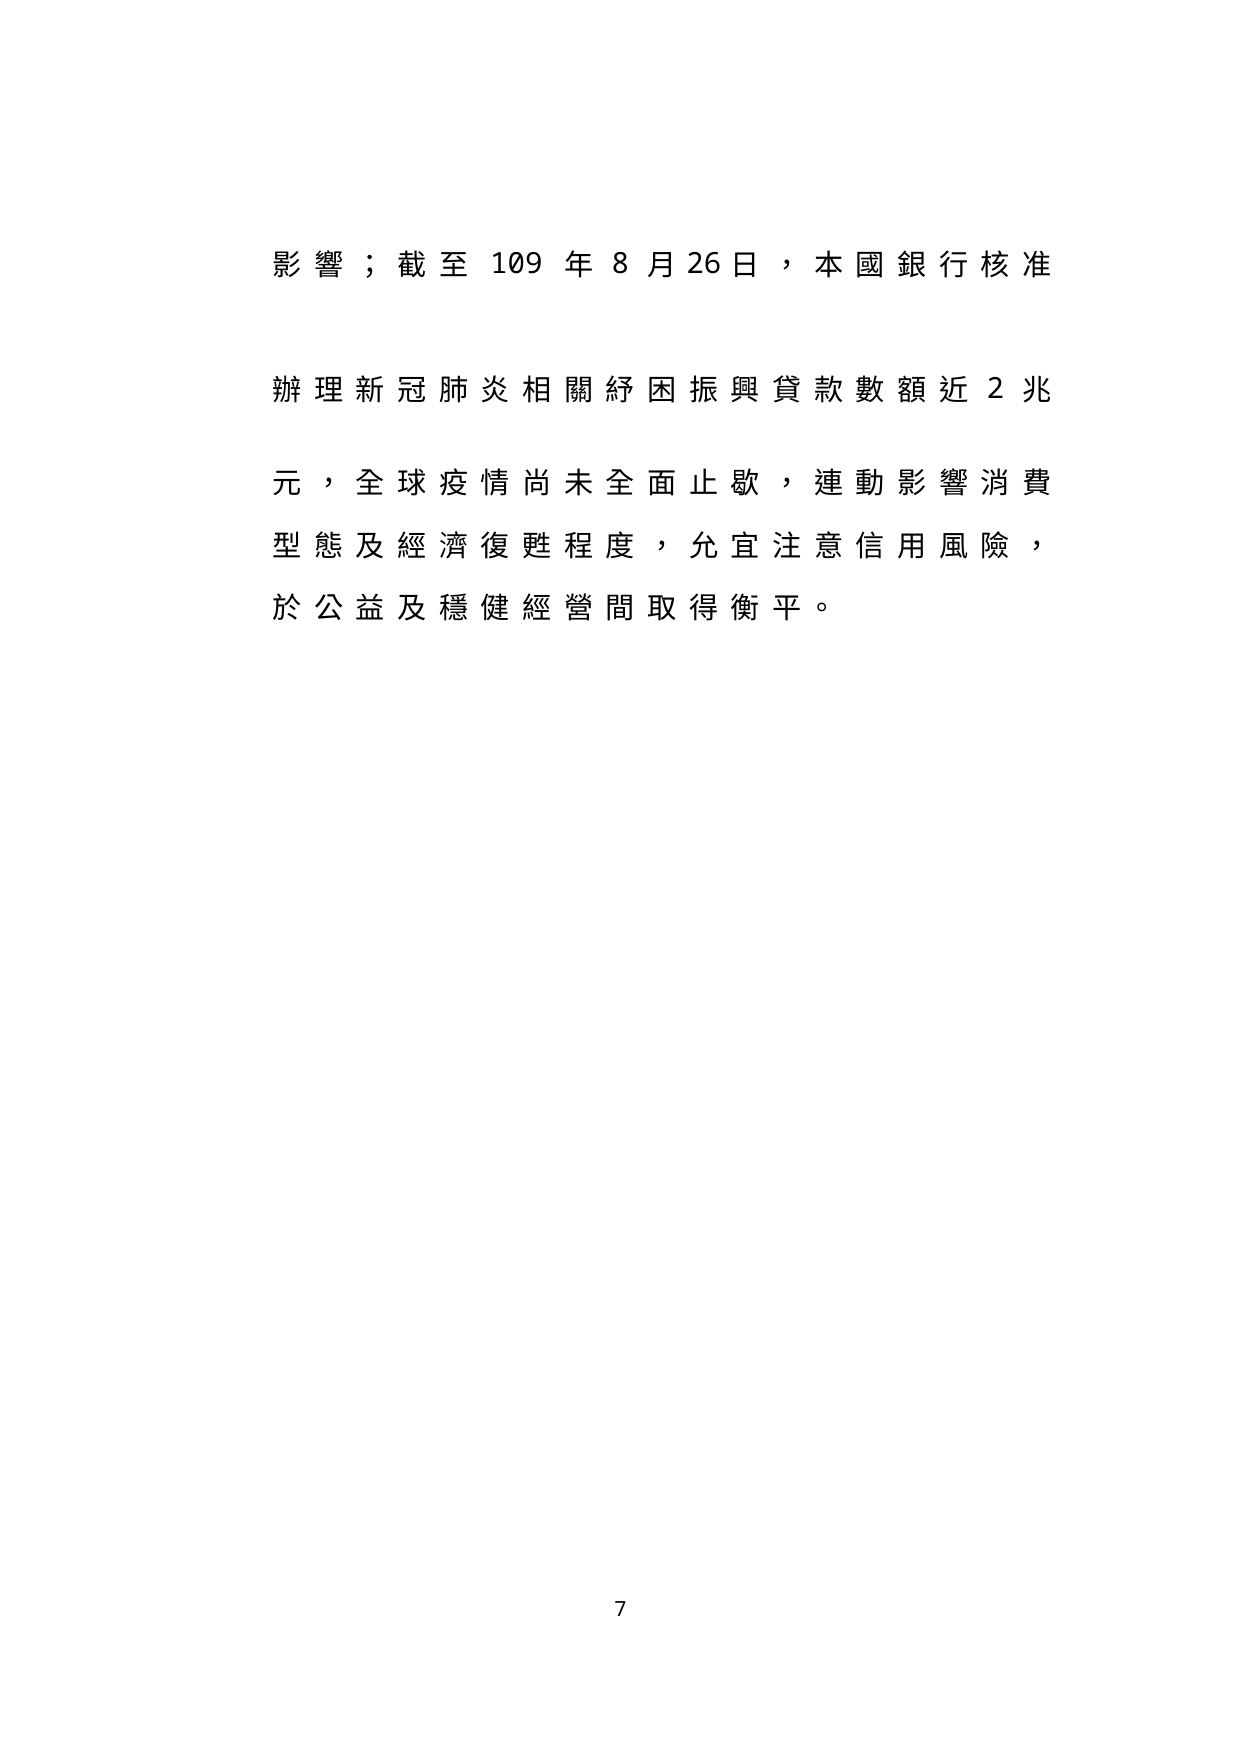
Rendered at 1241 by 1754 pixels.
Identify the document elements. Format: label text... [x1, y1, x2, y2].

text 影響；截至109年8月26日，本國銀行核准辦理新冠肺炎相關紓困振興貸款數額近2兆元，全球疫情尚未全面止歇，連動影響消費型態及經濟復甦程度，允宜注意信用風險，於公益及穩健經營間取得衡平。 [242, 189, 1058, 627]
